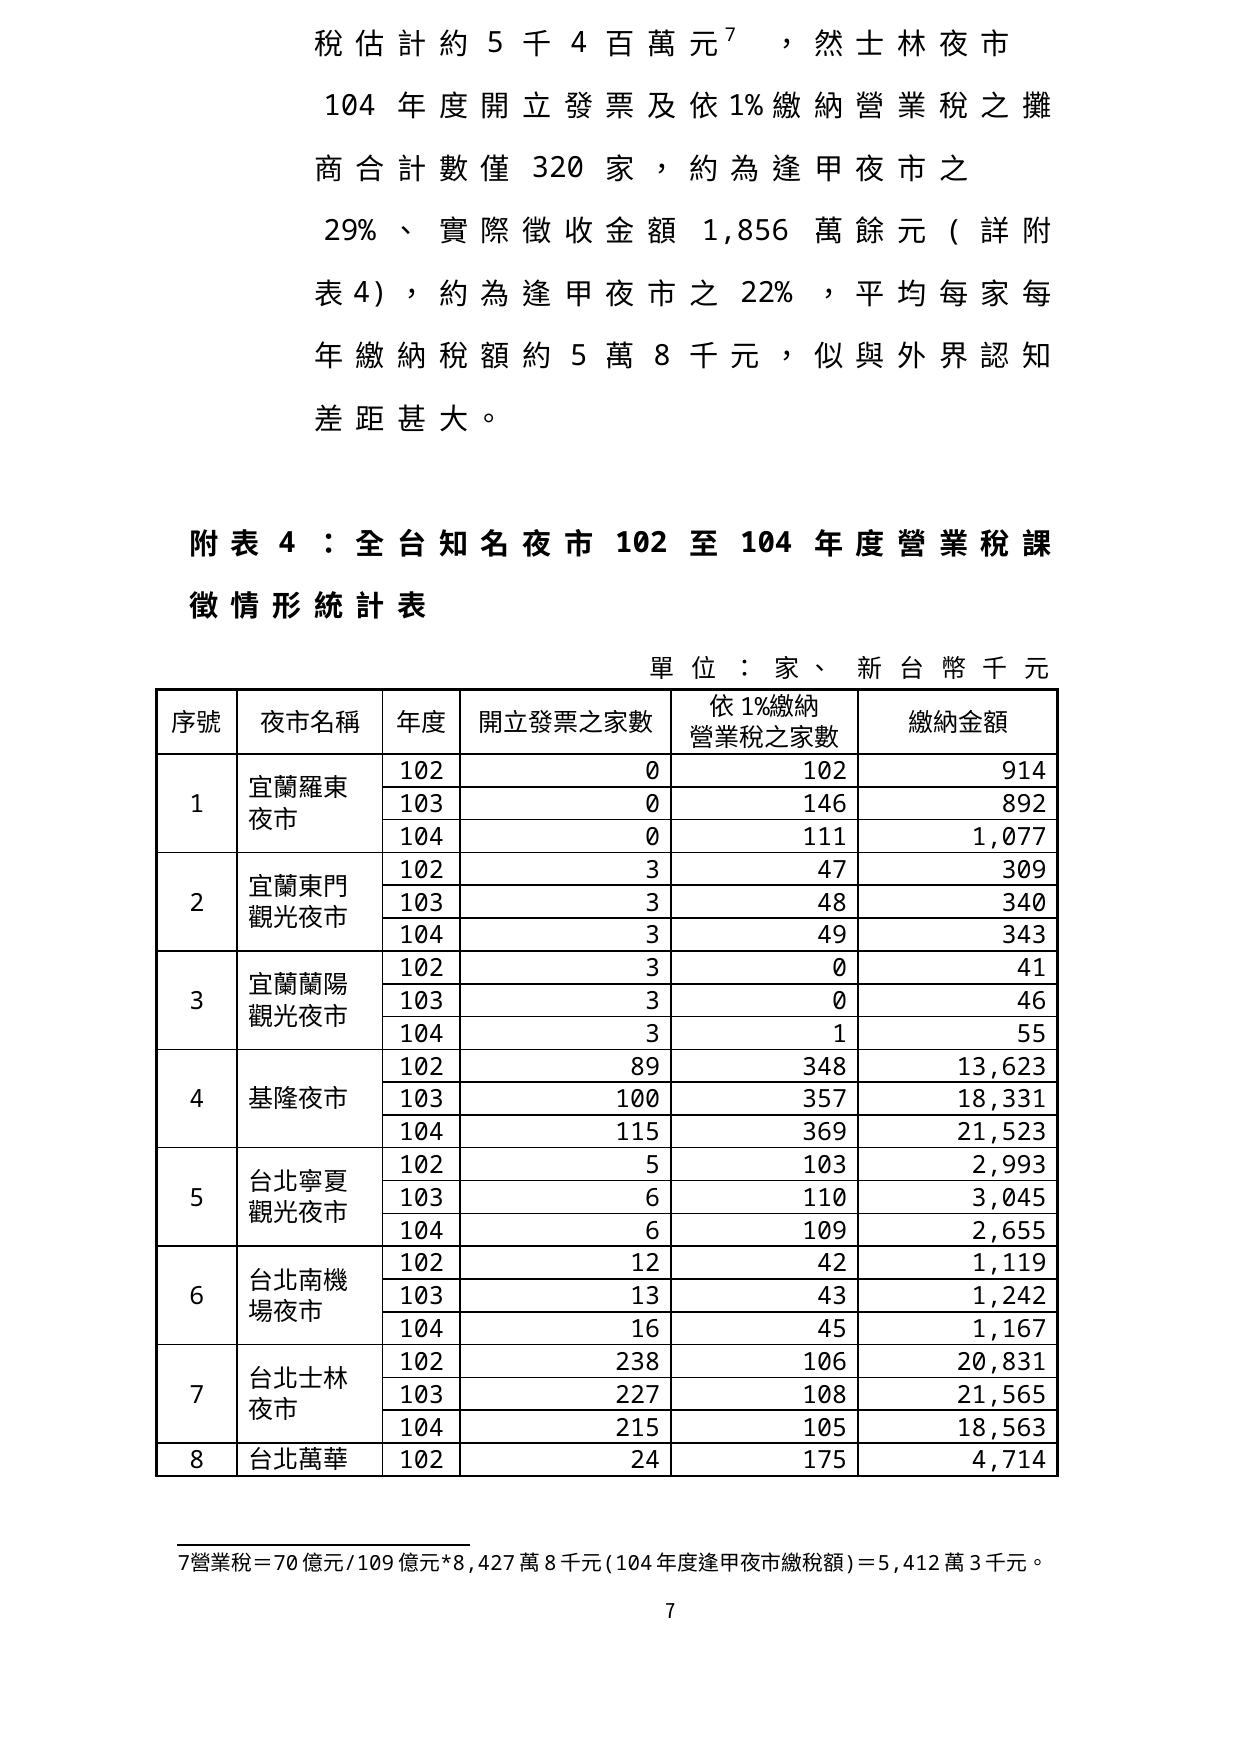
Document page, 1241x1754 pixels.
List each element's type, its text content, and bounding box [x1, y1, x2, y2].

table_cell 21,565 [859, 1378, 1056, 1409]
table_cell 宜蘭蘭陽觀光夜市 [238, 952, 382, 1048]
table_cell 104 [383, 1313, 459, 1344]
table_cell 2,993 [859, 1148, 1056, 1180]
table_cell 基隆夜市 [238, 1050, 382, 1147]
table_cell 41 [859, 952, 1056, 983]
table_cell 103 [383, 1083, 459, 1114]
table_cell 357 [672, 1083, 857, 1114]
table_cell 宜蘭羅東夜市 [238, 755, 382, 852]
table_cell 16 [461, 1313, 670, 1344]
table_cell 1,242 [859, 1280, 1056, 1311]
table_cell 102 [383, 1247, 459, 1278]
table_cell 1,077 [859, 820, 1056, 852]
table_cell 0 [461, 788, 670, 819]
table_header 開立發票之家數 [461, 691, 670, 753]
table_cell 103 [383, 886, 459, 917]
table_cell 55 [859, 1017, 1056, 1048]
table_cell 238 [461, 1345, 670, 1377]
table_cell 3 [461, 1017, 670, 1048]
table_header 夜市名稱 [238, 691, 382, 753]
table_cell 47 [672, 853, 857, 884]
table_cell 103 [383, 1181, 459, 1212]
table_cell 175 [672, 1444, 857, 1475]
table_cell 309 [859, 853, 1056, 884]
table_cell 892 [859, 788, 1056, 819]
table_cell 24 [461, 1444, 670, 1475]
table_cell 103 [383, 1280, 459, 1311]
table_cell 3 [461, 952, 670, 983]
table_cell 369 [672, 1116, 857, 1147]
table_cell 111 [672, 820, 857, 852]
table_cell 1 [158, 755, 236, 852]
table_cell 110 [672, 1181, 857, 1212]
table_cell 12 [461, 1247, 670, 1278]
table_cell 2,655 [859, 1214, 1056, 1245]
table_cell 4 [158, 1050, 236, 1147]
table_cell 6 [461, 1181, 670, 1212]
text 附表4：全台知名夜市102至104年度營業稅課徵情形統計表 [183, 500, 1058, 625]
table_cell 102 [383, 952, 459, 983]
table_cell 1,167 [859, 1313, 1056, 1344]
table_cell 5 [158, 1148, 236, 1245]
table_cell 13,623 [859, 1050, 1056, 1081]
table_cell 89 [461, 1050, 670, 1081]
text 依據今周刊969期(104年7月出版)報導，台中逢甲夜市103年觀光人潮1,200萬人次，營收達109億元，較前1年成長18%。另依據交通部觀光局103年來台旅客消費及動向調查，夜市為外籍旅客主要遊覽景點之首，遊覽觀光夜市以到訪士林夜市者最多(每百人次有43人次)，高雄六合夜市次之(每百人次有13人次)。遠見雜誌「全台夜市遊逛」調查結果，台中逢甲夜市(25.6%)居最喜愛夜市之首，士林夜市(15.4%)次之。爰此，以規模而言，士林夜市雖略遜於第1名之台中逢甲夜市，惟因屬遊客必訪之地，為台灣代表性夜市之一，其年度營收約70億元，應繳營業稅估計約5千4百萬元，然士林夜市104年度開立發票及依1%繳納營業稅之攤商合計數僅320家，約為逢甲夜市之29%、實際徵收金額1,856萬餘元(詳附表4)，約為逢甲夜市之22%，平均每家每年繳納稅額約5萬8千元，似與外界認知差距甚大。 [301, 0, 1058, 437]
table_cell 7 [158, 1345, 236, 1442]
table_cell 4,714 [859, 1444, 1056, 1475]
table_cell 105 [672, 1411, 857, 1442]
table_cell 20,831 [859, 1345, 1056, 1377]
table_cell 13 [461, 1280, 670, 1311]
table_header 序號 [158, 691, 236, 753]
table_cell 45 [672, 1313, 857, 1344]
table_cell 102 [383, 853, 459, 884]
text 單位：家、新台幣千元 [242, 625, 1058, 687]
table_cell 106 [672, 1345, 857, 1377]
table_cell 18,563 [859, 1411, 1056, 1442]
table_cell 6 [461, 1214, 670, 1245]
table_cell 100 [461, 1083, 670, 1114]
table_cell 3 [158, 952, 236, 1048]
table_cell 台北南機場夜市 [238, 1247, 382, 1344]
table_cell 104 [383, 1017, 459, 1048]
table_cell 102 [383, 1148, 459, 1180]
table_cell 0 [672, 985, 857, 1016]
table_cell 348 [672, 1050, 857, 1081]
table_cell 3 [461, 919, 670, 950]
table_cell 340 [859, 886, 1056, 917]
table_cell 宜蘭東門觀光夜市 [238, 853, 382, 950]
table_cell 台北寧夏觀光夜市 [238, 1148, 382, 1245]
table_cell 0 [461, 820, 670, 852]
table_cell 115 [461, 1116, 670, 1147]
table_cell 48 [672, 886, 857, 917]
table_cell 227 [461, 1378, 670, 1409]
table_cell 台北萬華 [238, 1444, 382, 1475]
table_header 年度 [383, 691, 459, 753]
table_cell 103 [672, 1148, 857, 1180]
table_cell 103 [383, 985, 459, 1016]
table_cell 215 [461, 1411, 670, 1442]
table_cell 49 [672, 919, 857, 950]
table_cell 104 [383, 1411, 459, 1442]
table_cell 2 [158, 853, 236, 950]
table_cell 43 [672, 1280, 857, 1311]
table_cell 103 [383, 1378, 459, 1409]
table_cell 5 [461, 1148, 670, 1180]
table_cell 109 [672, 1214, 857, 1245]
table_cell 104 [383, 1116, 459, 1147]
table_cell 1,119 [859, 1247, 1056, 1278]
table_cell 3,045 [859, 1181, 1056, 1212]
table_cell 6 [158, 1247, 236, 1344]
table_cell 103 [383, 788, 459, 819]
table_cell 102 [383, 1345, 459, 1377]
table_cell 18,331 [859, 1083, 1056, 1114]
table_cell 102 [383, 755, 459, 786]
table_cell 104 [383, 1214, 459, 1245]
table_cell 102 [672, 755, 857, 786]
table_cell 42 [672, 1247, 857, 1278]
table_cell 3 [461, 853, 670, 884]
table_cell 1 [672, 1017, 857, 1048]
table_cell 104 [383, 820, 459, 852]
table_cell 914 [859, 755, 1056, 786]
table_cell 102 [383, 1444, 459, 1475]
table_cell 104 [383, 919, 459, 950]
table_header 依1%繳納 營業稅之家數 [672, 691, 857, 753]
table_cell 146 [672, 788, 857, 819]
table_cell 8 [158, 1444, 236, 1475]
table_cell 343 [859, 919, 1056, 950]
table_cell 0 [461, 755, 670, 786]
table_cell 102 [383, 1050, 459, 1081]
table_cell 台北士林夜市 [238, 1345, 382, 1442]
text 營業稅＝70億元/109億元*8,427萬8千元(104年度逢甲夜市繳稅額)＝5,412萬3千元。 [177, 1546, 1063, 1577]
table_cell 3 [461, 985, 670, 1016]
table_cell 3 [461, 886, 670, 917]
table_cell 0 [672, 952, 857, 983]
table_cell 21,523 [859, 1116, 1056, 1147]
table_cell 46 [859, 985, 1056, 1016]
table_header 繳納金額 [859, 691, 1056, 753]
table_cell 108 [672, 1378, 857, 1409]
